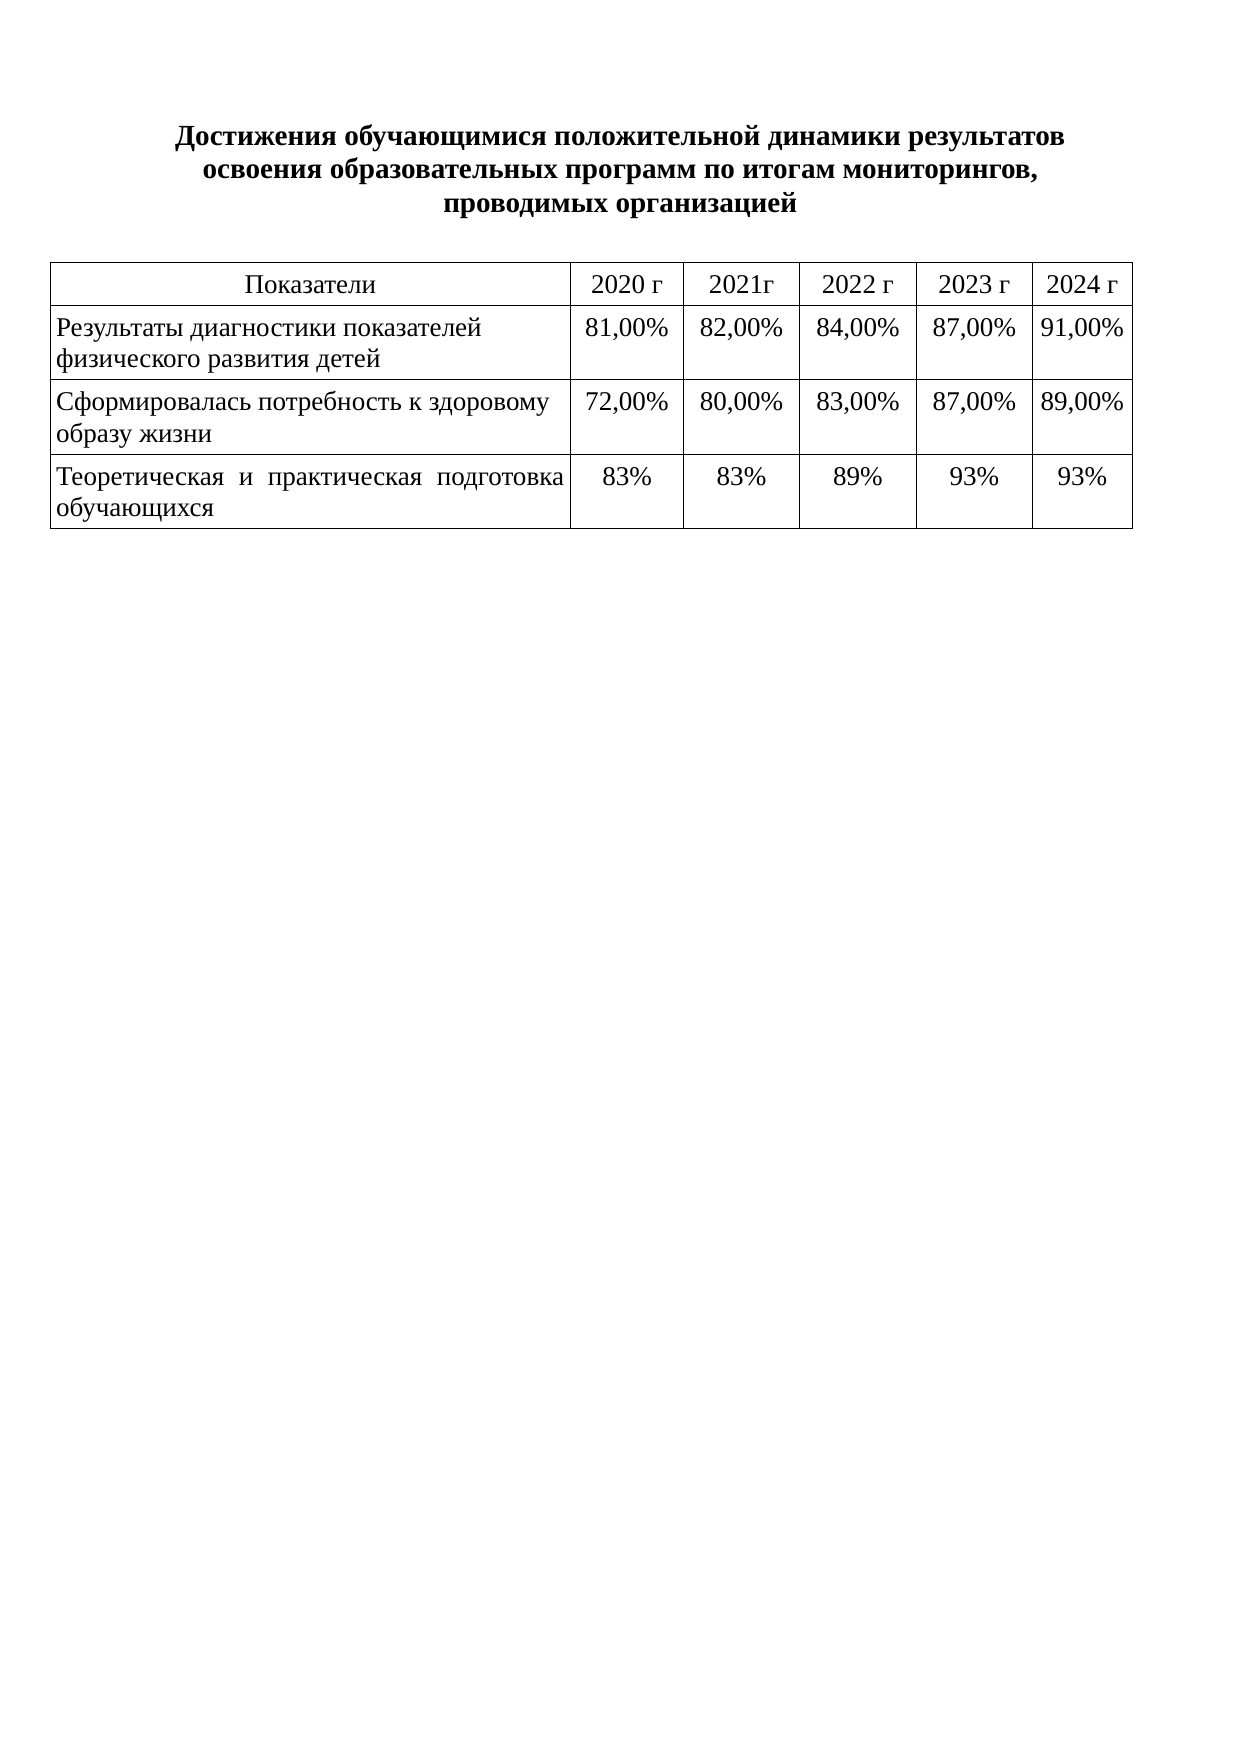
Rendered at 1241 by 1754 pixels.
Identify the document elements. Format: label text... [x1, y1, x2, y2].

table_header 2023 г [917, 263, 1032, 305]
table_cell 82,00% [684, 306, 799, 379]
table_cell 87,00% [917, 306, 1032, 379]
table_cell 89,00% [1033, 380, 1132, 453]
table_header Показатели [51, 263, 570, 305]
table_cell 87,00% [917, 380, 1032, 453]
table_cell 81,00% [571, 306, 683, 379]
table_cell 93% [1033, 455, 1132, 528]
table_header 2022 г [800, 263, 916, 305]
table_header 2021г [684, 263, 799, 305]
table_header 2020 г [571, 263, 683, 305]
table_cell 91,00% [1033, 306, 1132, 379]
table_cell 83% [571, 455, 683, 528]
table_cell Теоретическая и практическая подготовка обучающихся [51, 455, 570, 528]
table_cell 72,00% [571, 380, 683, 453]
text Достижения обучающимися положительной динамики результатов освоения образовательных программ по итогам мониторингов, проводимых организацией [118, 118, 1122, 219]
table_cell Сформировалась потребность к здоровому образу жизни [51, 380, 570, 453]
table_header 2024 г [1033, 263, 1132, 305]
table_cell 83,00% [800, 380, 916, 453]
table_cell 93% [917, 455, 1032, 528]
table_cell 83% [684, 455, 799, 528]
table_cell 89% [800, 455, 916, 528]
table_cell 84,00% [800, 306, 916, 379]
table_cell Результаты диагностики показателей физического развития детей [51, 306, 570, 379]
table_cell 80,00% [684, 380, 799, 453]
